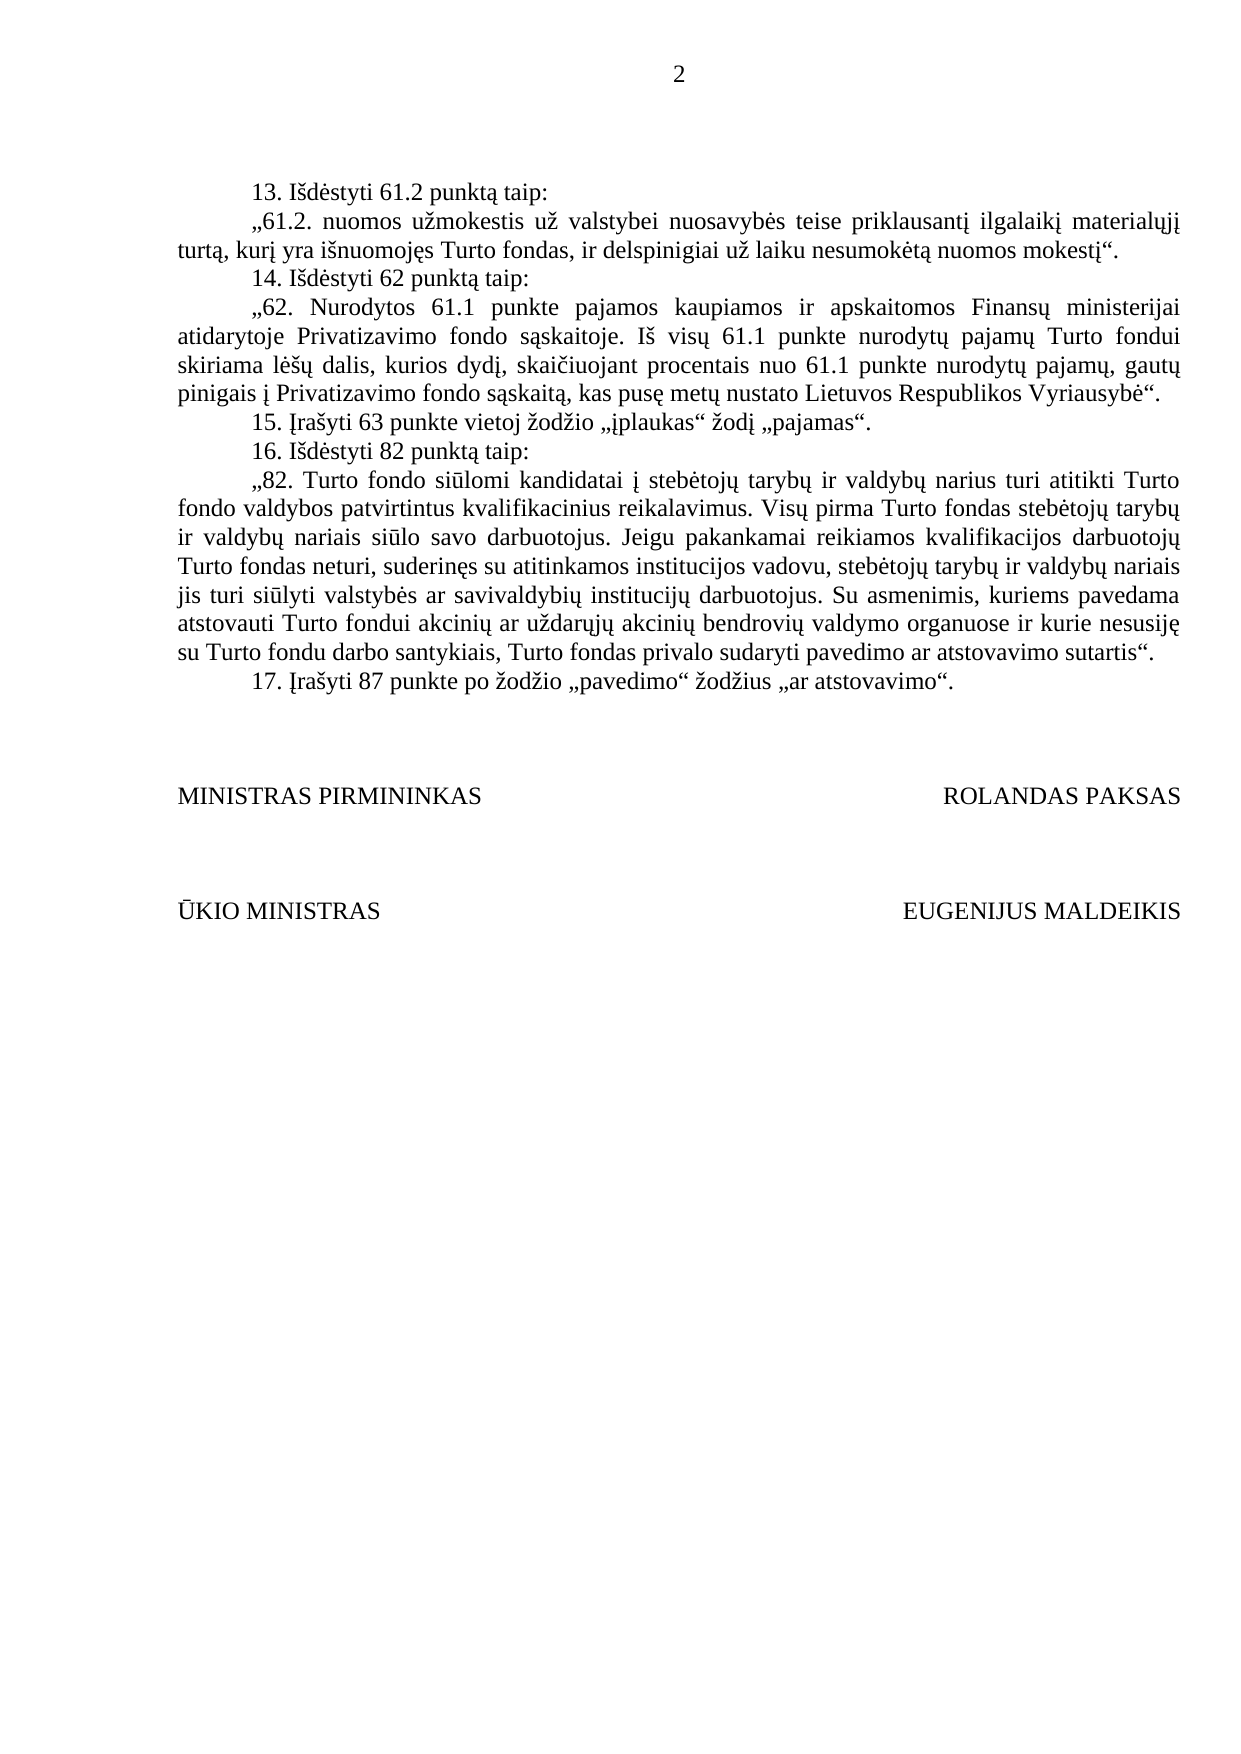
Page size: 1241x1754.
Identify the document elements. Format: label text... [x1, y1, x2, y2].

text Ūkio ministras Eugenijus Maldeikis [177, 896, 1181, 925]
text 15. Įrašyti 63 punkte vietoj žodžio „įplaukas“ žodį „pajamas“. [177, 407, 1181, 436]
text 17. Įrašyti 87 punkte po žodžio „pavedimo“ žodžius „ar atstovavimo“. [177, 666, 1181, 695]
text „82. Turto fondo siūlomi kandidatai į stebėtojų tarybų ir valdybų narius turi atitikti Turto fondo valdybos patvirtintus kvalifikacinius reikalavimus. Visų pirma Turto fondas stebėtojų tarybų ir valdybų nariais siūlo savo darbuotojus. Jeigu pakankamai reikiamos kvalifikacijos darbuotojų Turto fondas neturi, suderinęs su atitinkamos institucijos vadovu, stebėtojų tarybų ir valdybų nariais jis turi siūlyti valstybės ar savivaldybių institucijų darbuotojus. Su asmenimis, kuriems pavedama atstovauti Turto fondui akcinių ar uždarųjų akcinių bendrovių valdymo organuose ir kurie nesusiję su Turto fondu darbo santykiais, Turto fondas privalo sudaryti pavedimo ar atstovavimo sutartis“. [177, 465, 1181, 666]
text 13. Išdėstyti 61.2 punktą taip: [177, 177, 1181, 206]
text „62. Nurodytos 61.1 punkte pajamos kaupiamos ir apskaitomos Finansų ministerijai atidarytoje Privatizavimo fondo sąskaitoje. Iš visų 61.1 punkte nurodytų pajamų Turto fondui skiriama lėšų dalis, kurios dydį, skaičiuojant procentais nuo 61.1 punkte nurodytų pajamų, gautų pinigais į Privatizavimo fondo sąskaitą, kas pusę metų nustato Lietuvos Respublikos Vyriausybė“. [177, 292, 1181, 407]
text 14. Išdėstyti 62 punktą taip: [177, 263, 1181, 292]
text Ministras Pirmininkas Rolandas Paksas [177, 781, 1181, 810]
text 16. Išdėstyti 82 punktą taip: [177, 436, 1181, 465]
text „61.2. nuomos užmokestis už valstybei nuosavybės teise priklausantį ilgalaikį materialųjį turtą, kurį yra išnuomojęs Turto fondas, ir delspinigiai už laiku nesumokėtą nuomos mokestį“. [177, 206, 1181, 263]
